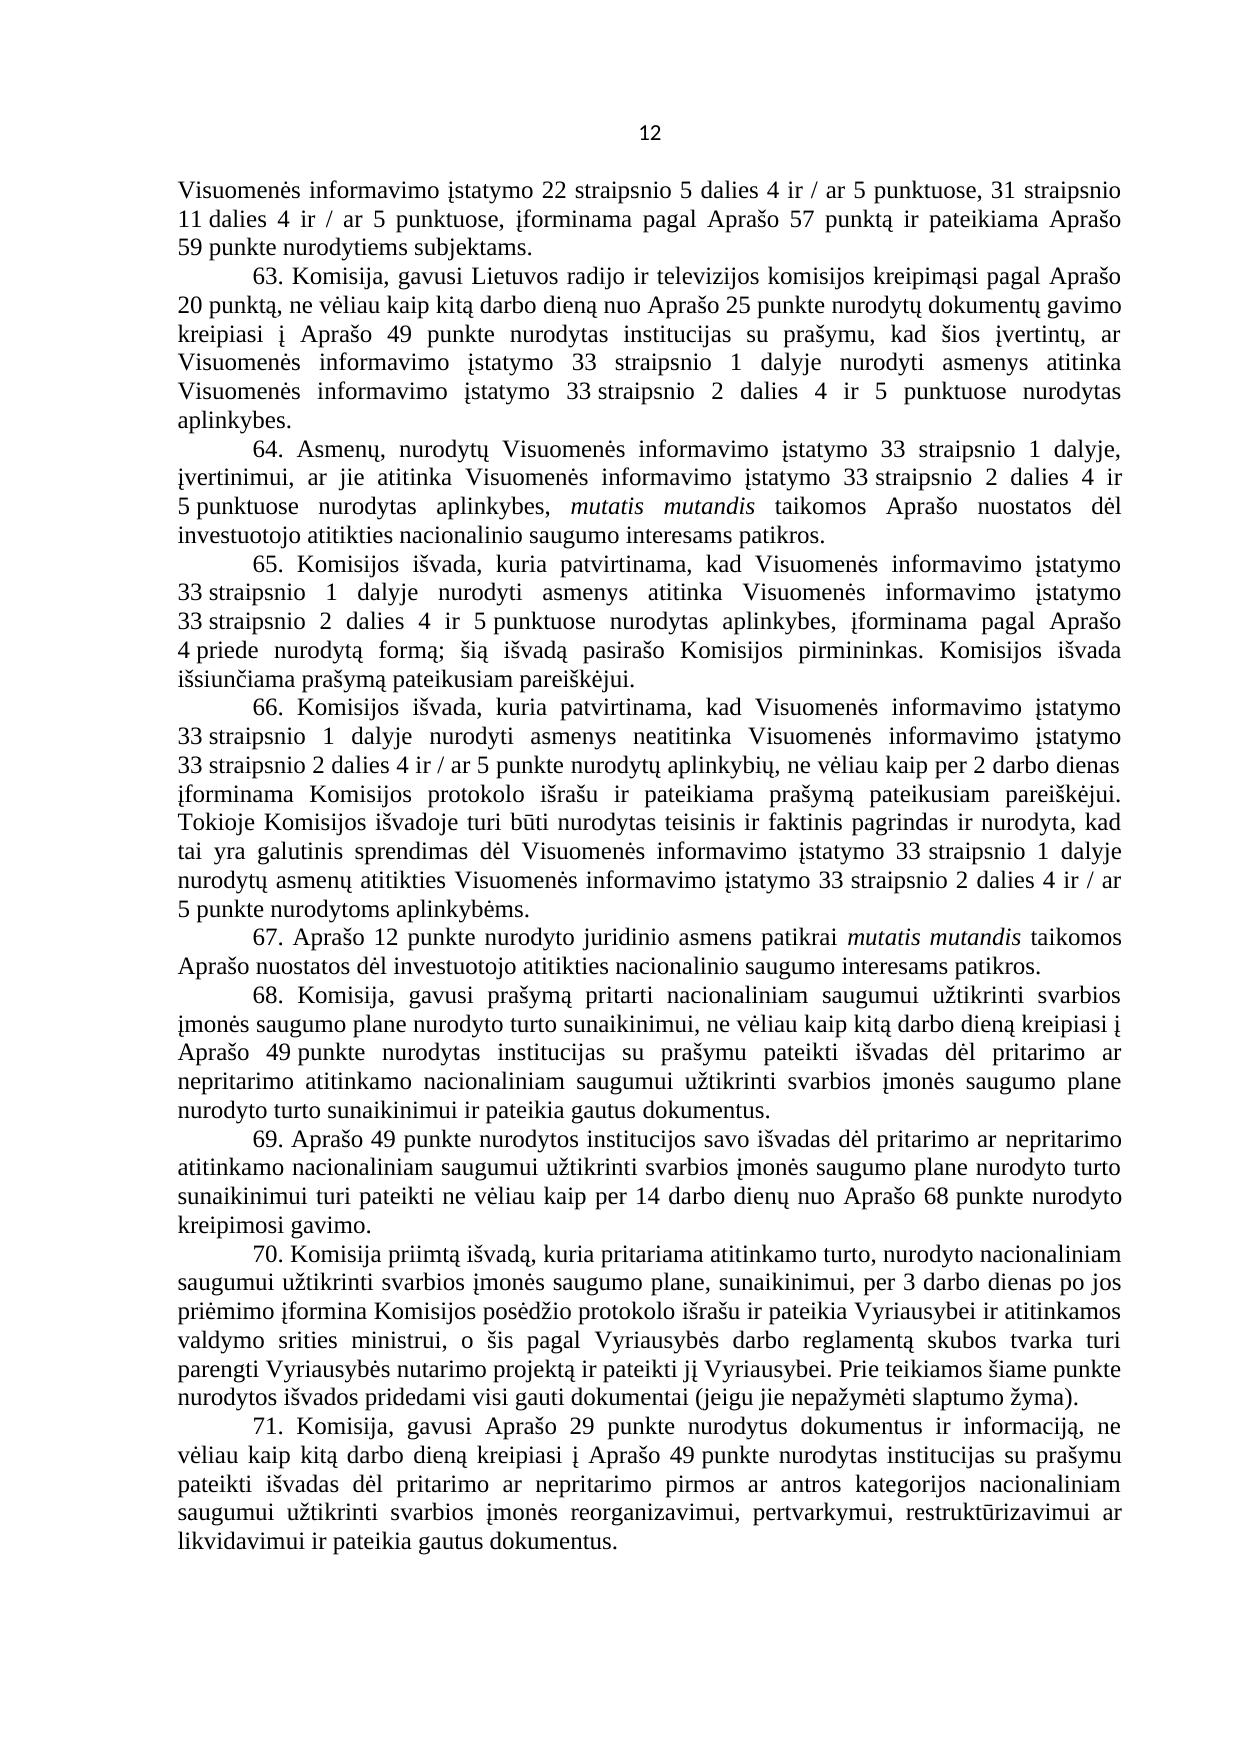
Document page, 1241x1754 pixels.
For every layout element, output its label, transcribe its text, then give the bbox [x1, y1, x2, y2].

text 69. Aprašo 49 punkte nurodytos institucijos savo išvadas dėl pritarimo ar nepritarimo atitinkamo nacionaliniam saugumui užtikrinti svarbios įmonės saugumo plane nurodyto turto sunaikinimui turi pateikti ne vėliau kaip per 14 darbo dienų nuo Aprašo 68 punkte nurodyto kreipimosi gavimo. [177, 1124, 1122, 1239]
text Visuomenės informavimo įstatymo 22 straipsnio 5 dalies 4 ir / ar 5 punktuose, 31 straipsnio 11 dalies 4 ir / ar 5 punktuose, įforminama pagal Aprašo 57 punktą ir pateikiama Aprašo 59 punkte nurodytiems subjektams. [177, 175, 1122, 261]
text 66. Komisijos išvada, kuria patvirtinama, kad Visuomenės informavimo įstatymo 33 straipsnio 1 dalyje nurodyti asmenys neatitinka Visuomenės informavimo įstatymo 33 straipsnio 2 dalies 4 ir / ar 5 punkte nurodytų aplinkybių, ne vėliau kaip per 2 darbo dienas įforminama Komisijos protokolo išrašu ir pateikiama prašymą pateikusiam pareiškėjui. Tokioje Komisijos išvadoje turi būti nurodytas teisinis ir faktinis pagrindas ir nurodyta, kad tai yra galutinis sprendimas dėl Visuomenės informavimo įstatymo 33 straipsnio 1 dalyje nurodytų asmenų atitikties Visuomenės informavimo įstatymo 33 straipsnio 2 dalies 4 ir / ar 5 punkte nurodytoms aplinkybėms. [177, 692, 1122, 922]
text 68. Komisija, gavusi prašymą pritarti nacionaliniam saugumui užtikrinti svarbios įmonės saugumo plane nurodyto turto sunaikinimui, ne vėliau kaip kitą darbo dieną kreipiasi į Aprašo 49 punkte nurodytas institucijas su prašymu pateikti išvadas dėl pritarimo ar nepritarimo atitinkamo nacionaliniam saugumui užtikrinti svarbios įmonės saugumo plane nurodyto turto sunaikinimui ir pateikia gautus dokumentus. [177, 980, 1122, 1124]
text 63. Komisija, gavusi Lietuvos radijo ir televizijos komisijos kreipimąsi pagal Aprašo 20 punktą, ne vėliau kaip kitą darbo dieną nuo Aprašo 25 punkte nurodytų dokumentų gavimo kreipiasi į Aprašo 49 punkte nurodytas institucijas su prašymu, kad šios įvertintų, ar Visuomenės informavimo įstatymo 33 straipsnio 1 dalyje nurodyti asmenys atitinka Visuomenės informavimo įstatymo 33 straipsnio 2 dalies 4 ir 5 punktuose nurodytas aplinkybes. [177, 261, 1122, 434]
text 67. Aprašo 12 punkte nurodyto juridinio asmens patikrai mutatis mutandis taikomos Aprašo nuostatos dėl investuotojo atitikties nacionalinio saugumo interesams patikros. [177, 922, 1122, 980]
text 64. Asmenų, nurodytų Visuomenės informavimo įstatymo 33 straipsnio 1 dalyje, įvertinimui, ar jie atitinka Visuomenės informavimo įstatymo 33 straipsnio 2 dalies 4 ir 5 punktuose nurodytas aplinkybes, mutatis mutandis taikomos Aprašo nuostatos dėl investuotojo atitikties nacionalinio saugumo interesams patikros. [177, 434, 1122, 549]
text 70. Komisija priimtą išvadą, kuria pritariama atitinkamo turto, nurodyto nacionaliniam saugumui užtikrinti svarbios įmonės saugumo plane, sunaikinimui, per 3 darbo dienas po jos priėmimo įformina Komisijos posėdžio protokolo išrašu ir pateikia Vyriausybei ir atitinkamos valdymo srities ministrui, o šis pagal Vyriausybės darbo reglamentą skubos tvarka turi parengti Vyriausybės nutarimo projektą ir pateikti jį Vyriausybei. Prie teikiamos šiame punkte nurodytos išvados pridedami visi gauti dokumentai (jeigu jie nepažymėti slaptumo žyma). [177, 1239, 1122, 1411]
text 65. Komisijos išvada, kuria patvirtinama, kad Visuomenės informavimo įstatymo 33 straipsnio 1 dalyje nurodyti asmenys atitinka Visuomenės informavimo įstatymo 33 straipsnio 2 dalies 4 ir 5 punktuose nurodytas aplinkybes, įforminama pagal Aprašo 4 priede nurodytą formą; šią išvadą pasirašo Komisijos pirmininkas. Komisijos išvada išsiunčiama prašymą pateikusiam pareiškėjui. [177, 549, 1122, 692]
text 71. Komisija, gavusi Aprašo 29 punkte nurodytus dokumentus ir informaciją, ne vėliau kaip kitą darbo dieną kreipiasi į Aprašo 49 punkte nurodytas institucijas su prašymu pateikti išvadas dėl pritarimo ar nepritarimo pirmos ar antros kategorijos nacionaliniam saugumui užtikrinti svarbios įmonės reorganizavimui, pertvarkymui, restruktūrizavimui ar likvidavimui ir pateikia gautus dokumentus. [177, 1411, 1122, 1555]
